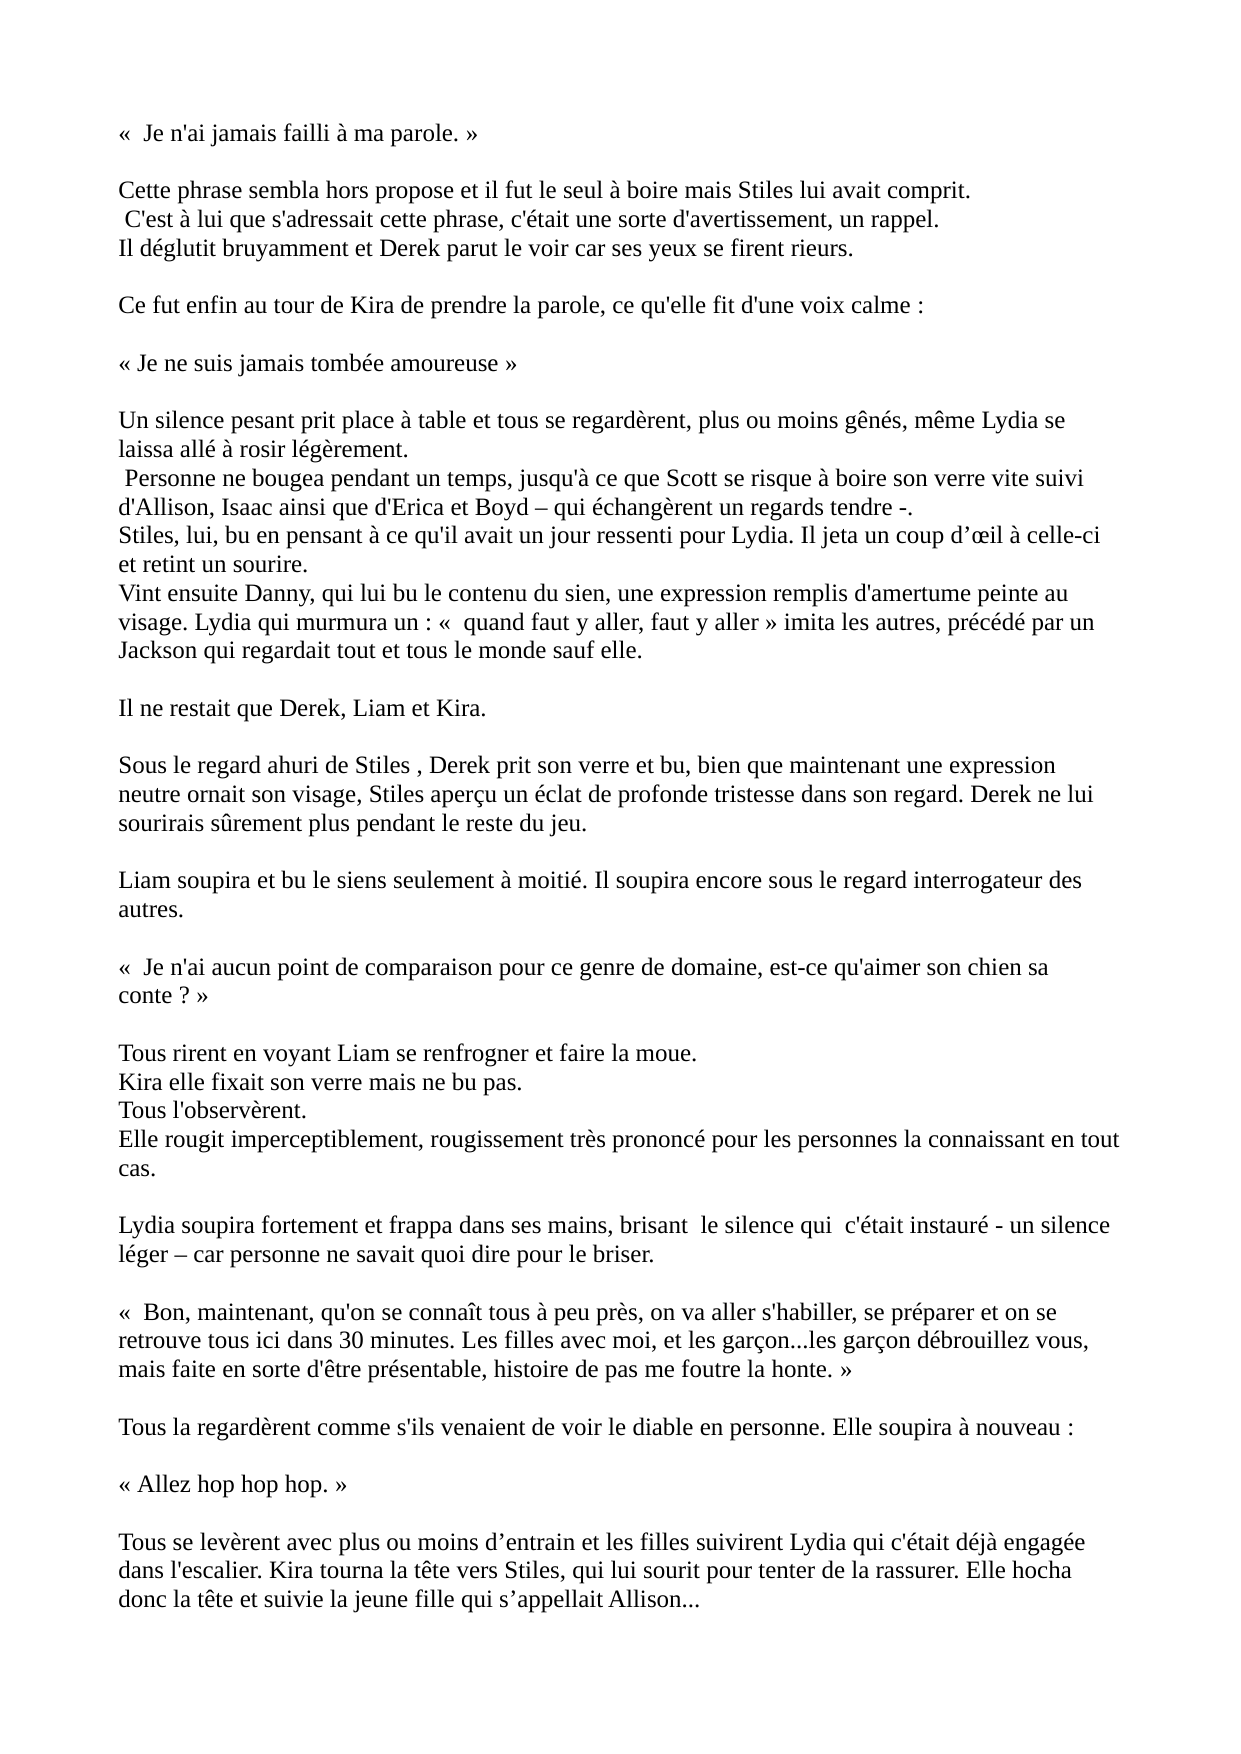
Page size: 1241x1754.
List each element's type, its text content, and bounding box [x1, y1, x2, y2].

text Tous l'observèrent. Elle rougit imperceptiblement, rougissement très prononcé pour les personnes la connaissant en tout cas. [118, 1096, 1122, 1211]
text Un silence pesant prit place à table et tous se regardèrent, plus ou moins gênés, même Lydia se laissa allé à rosir légèrement. Personne ne bougea pendant un temps, jusqu'à ce que Scott se risque à boire son verre vite suivi d'Allison, Isaac ainsi que d'Erica et Boyd – qui échangèrent un regards tendre -. [118, 406, 1122, 521]
text « Je n'ai jamais failli à ma parole. » Cette phrase sembla hors propose et il fut le seul à boire mais Stiles lui avait comprit. C'est à lui que s'adressait cette phrase, c'était une sorte d'avertissement, un rappel. Il déglutit bruyamment et Derek parut le voir car ses yeux se firent rieurs. [118, 118, 1122, 291]
text « Bon, maintenant, qu'on se connaît tous à peu près, on va aller s'habiller, se préparer et on se retrouve tous ici dans 30 minutes. Les filles avec moi, et les garçon...les garçon débrouillez vous, mais faite en sorte d'être présentable, histoire de pas me foutre la honte. » [118, 1297, 1122, 1412]
text Liam soupira et bu le siens seulement à moitié. Il soupira encore sous le regard interrogateur des autres. [118, 866, 1122, 952]
text « Allez hop hop hop. » [118, 1469, 1122, 1527]
text Tous se levèrent avec plus ou moins d’entrain et les filles suivirent Lydia qui c'était déjà engagée dans l'escalier. Kira tourna la tête vers Stiles, qui lui sourit pour tenter de la rassurer. Elle hocha donc la tête et suivie la jeune fille qui s’appellait Allison... [118, 1527, 1122, 1613]
text « Je n'ai aucun point de comparaison pour ce genre de domaine, est-ce qu'aimer son chien sa conte ? » Tous rirent en voyant Liam se renfrogner et faire la moue. Kira elle fixait son verre mais ne bu pas. [118, 952, 1122, 1096]
text Ce fut enfin au tour de Kira de prendre la parole, ce qu'elle fit d'une voix calme : [118, 291, 1122, 348]
text Lydia soupira fortement et frappa dans ses mains, brisant le silence qui c'était instauré - un silence léger – car personne ne savait quoi dire pour le briser. [118, 1211, 1122, 1297]
text Il ne restait que Derek, Liam et Kira. Sous le regard ahuri de Stiles , Derek prit son verre et bu, bien que maintenant une expression neutre ornait son visage, Stiles aperçu un éclat de profonde tristesse dans son regard. Derek ne lui sourirais sûrement plus pendant le reste du jeu. [118, 693, 1122, 866]
text « Je ne suis jamais tombée amoureuse » [118, 348, 1122, 406]
text Tous la regardèrent comme s'ils venaient de voir le diable en personne. Elle soupira à nouveau : [118, 1412, 1122, 1469]
text Stiles, lui, bu en pensant à ce qu'il avait un jour ressenti pour Lydia. Il jeta un coup d’œil à celle-ci et retint un sourire. Vint ensuite Danny, qui lui bu le contenu du sien, une expression remplis d'amertume peinte au visage. Lydia qui murmura un : « quand faut y aller, faut y aller » imita les autres, précédé par un Jackson qui regardait tout et tous le monde sauf elle. [118, 521, 1122, 693]
